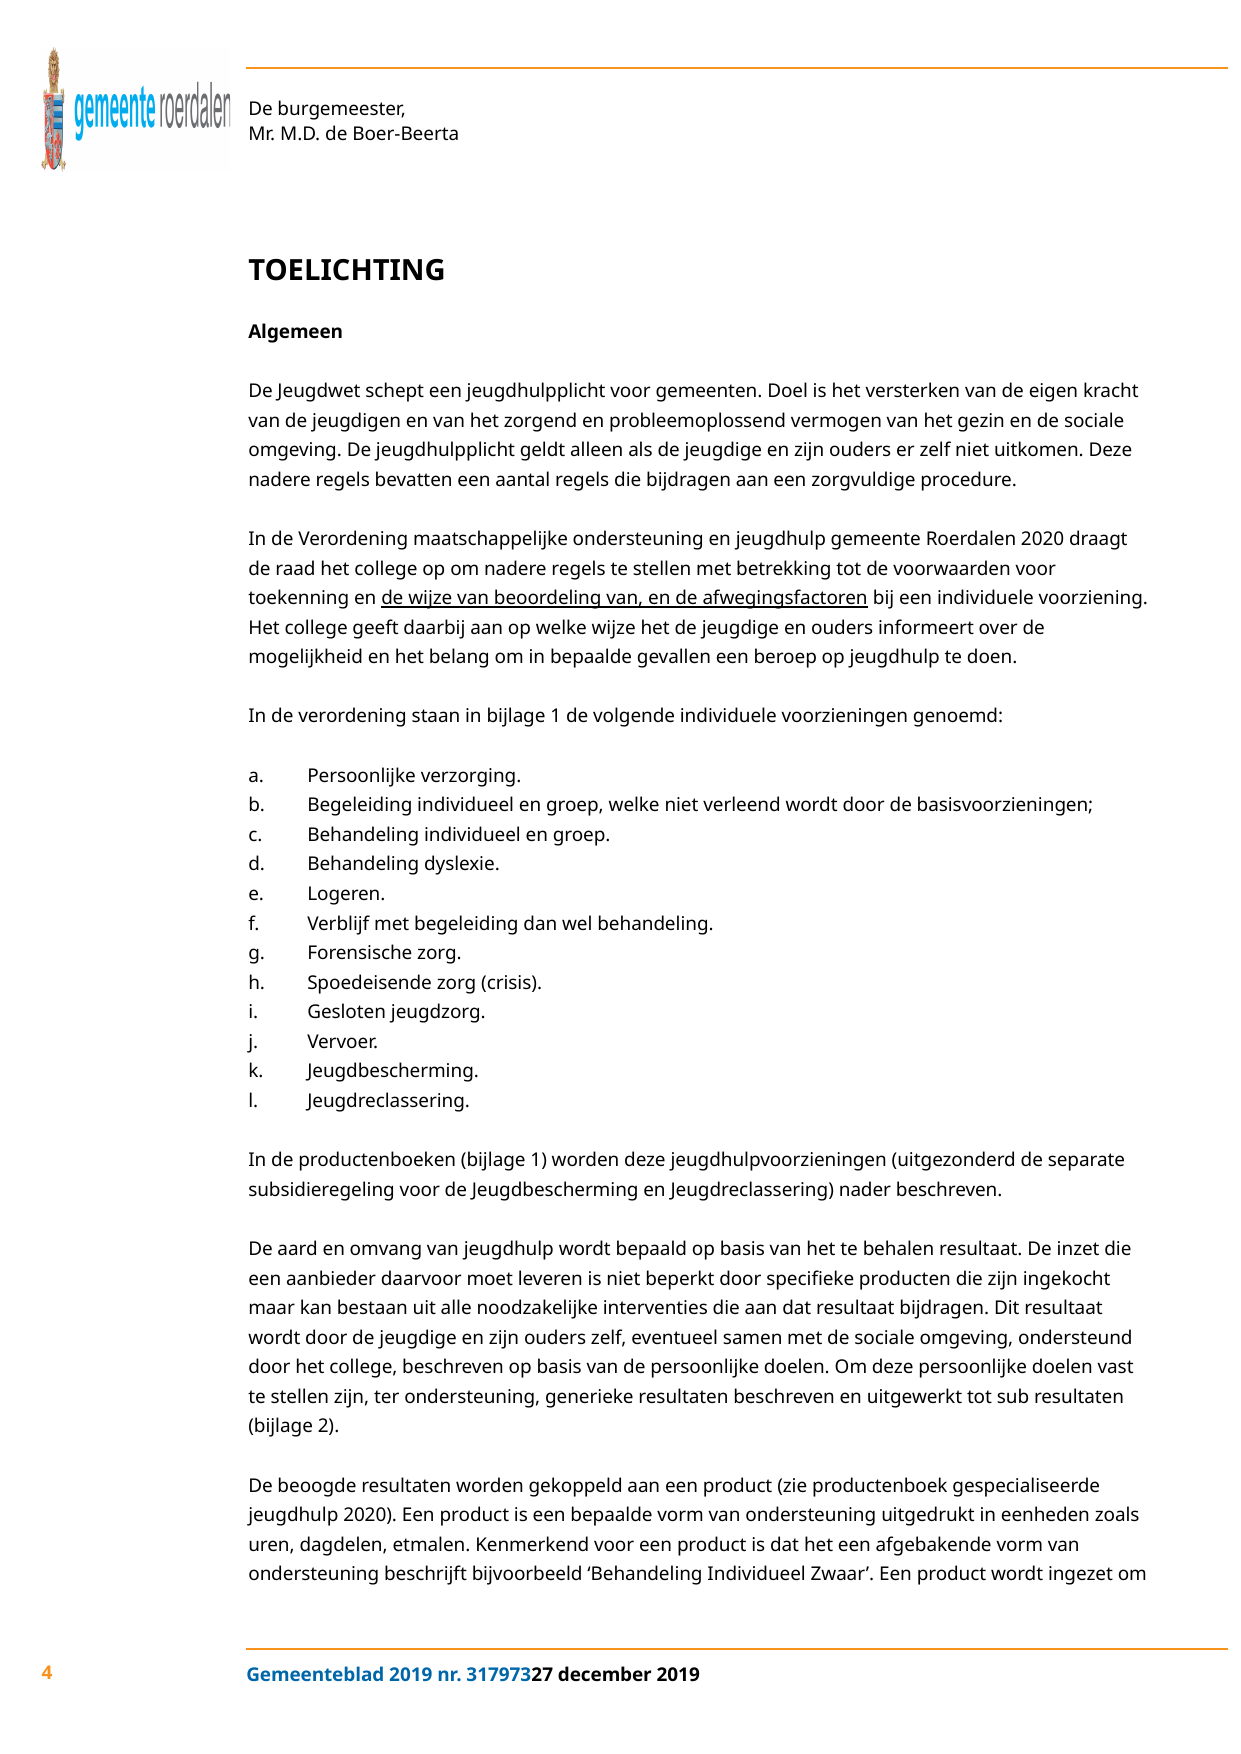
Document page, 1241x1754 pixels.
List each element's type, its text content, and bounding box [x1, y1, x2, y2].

picture [41, 47, 231, 172]
list Begeleiding individueel en groep, welke niet verleend wordt door de basisvoorzieningen; [248, 791, 1152, 817]
list Jeugdbescherming. [248, 1058, 1152, 1083]
list Vervoer. [248, 1028, 1152, 1054]
list Gesloten jeugdzorg. [248, 998, 1152, 1024]
text Mr. M.D. de Boer-Beerta [248, 121, 1152, 146]
text In de verordening staan in bijlage 1 de volgende individuele voorzieningen genoemd: [248, 703, 1152, 728]
list Behandeling dyslexie. [248, 851, 1152, 876]
text De aard en omvang van jeugdhulp wordt bepaald op basis van het te behalen resultaat. De inzet die een aanbieder daarvoor moet leveren is niet beperkt door specifieke producten die zijn ingekocht maar kan bestaan uit alle noodzakelijke interventies die aan dat resultaat bijdragen. Dit resultaat wordt door de jeugdige en zijn ouders zelf, eventueel samen met de sociale omgeving, ondersteund door het college, beschreven op basis van de persoonlijke doelen. Om deze persoonlijke doelen vast te stellen zijn, ter ondersteuning, generieke resultaten beschreven en uitgewerkt tot sub resultaten (bijlage 2). [248, 1235, 1152, 1438]
list Behandeling individueel en groep. [248, 821, 1152, 847]
list Verblijf met begeleiding dan wel behandeling. [248, 910, 1152, 935]
list Spoedeisende zorg (crisis). [248, 969, 1152, 994]
text De beoogde resultaten worden gekoppeld aan een product (zie productenboek gespecialiseerde jeugdhulp 2020). Een product is een bepaalde vorm van ondersteuning uitgedrukt in eenheden zoals uren, dagdelen, etmalen. Kenmerkend voor een product is dat het een afgebakende vorm van ondersteuning beschrijft bijvoorbeeld ‘Behandeling Individueel Zwaar’. Een product wordt ingezet om [248, 1472, 1152, 1586]
text De burgemeester, [248, 95, 1152, 121]
text Algemeen [248, 318, 1152, 344]
text In de productenboeken (bijlage 1) worden deze jeugdhulpvoorzieningen (uitgezonderd de separate subsidieregeling voor de Jeugdbescherming en Jeugdreclassering) nader beschreven. [248, 1146, 1152, 1202]
text De Jeugdwet schept een jeugdhulpplicht voor gemeenten. Doel is het versterken van de eigen kracht van de jeugdigen en van het zorgend en probleemoplossend vermogen van het gezin en de sociale omgeving. De jeugdhulpplicht geldt alleen als de jeugdige en zijn ouders er zelf niet uitkomen. Deze nadere regels bevatten een aantal regels die bijdragen aan een zorgvuldige procedure. [248, 377, 1152, 492]
list Forensische zorg. [248, 939, 1152, 965]
text In de Verordening maatschappelijke ondersteuning en jeugdhulp gemeente Roerdalen 2020 draagt de raad het college op om nadere regels te stellen met betrekking tot de voorwaarden voor toekenning en de wijze van beoordeling van, en de afwegingsfactoren bij een individuele voorziening. Het college geeft daarbij aan op welke wijze het de jeugdige en ouders informeert over de mogelijkheid en het belang om in bepaalde gevallen een beroep op jeugdhulp te doen. [248, 525, 1152, 669]
text TOELICHTING [248, 249, 1152, 289]
list Logeren. [248, 880, 1152, 906]
list Persoonlijke verzorging. [248, 762, 1152, 787]
list Jeugdreclassering. [248, 1087, 1152, 1113]
